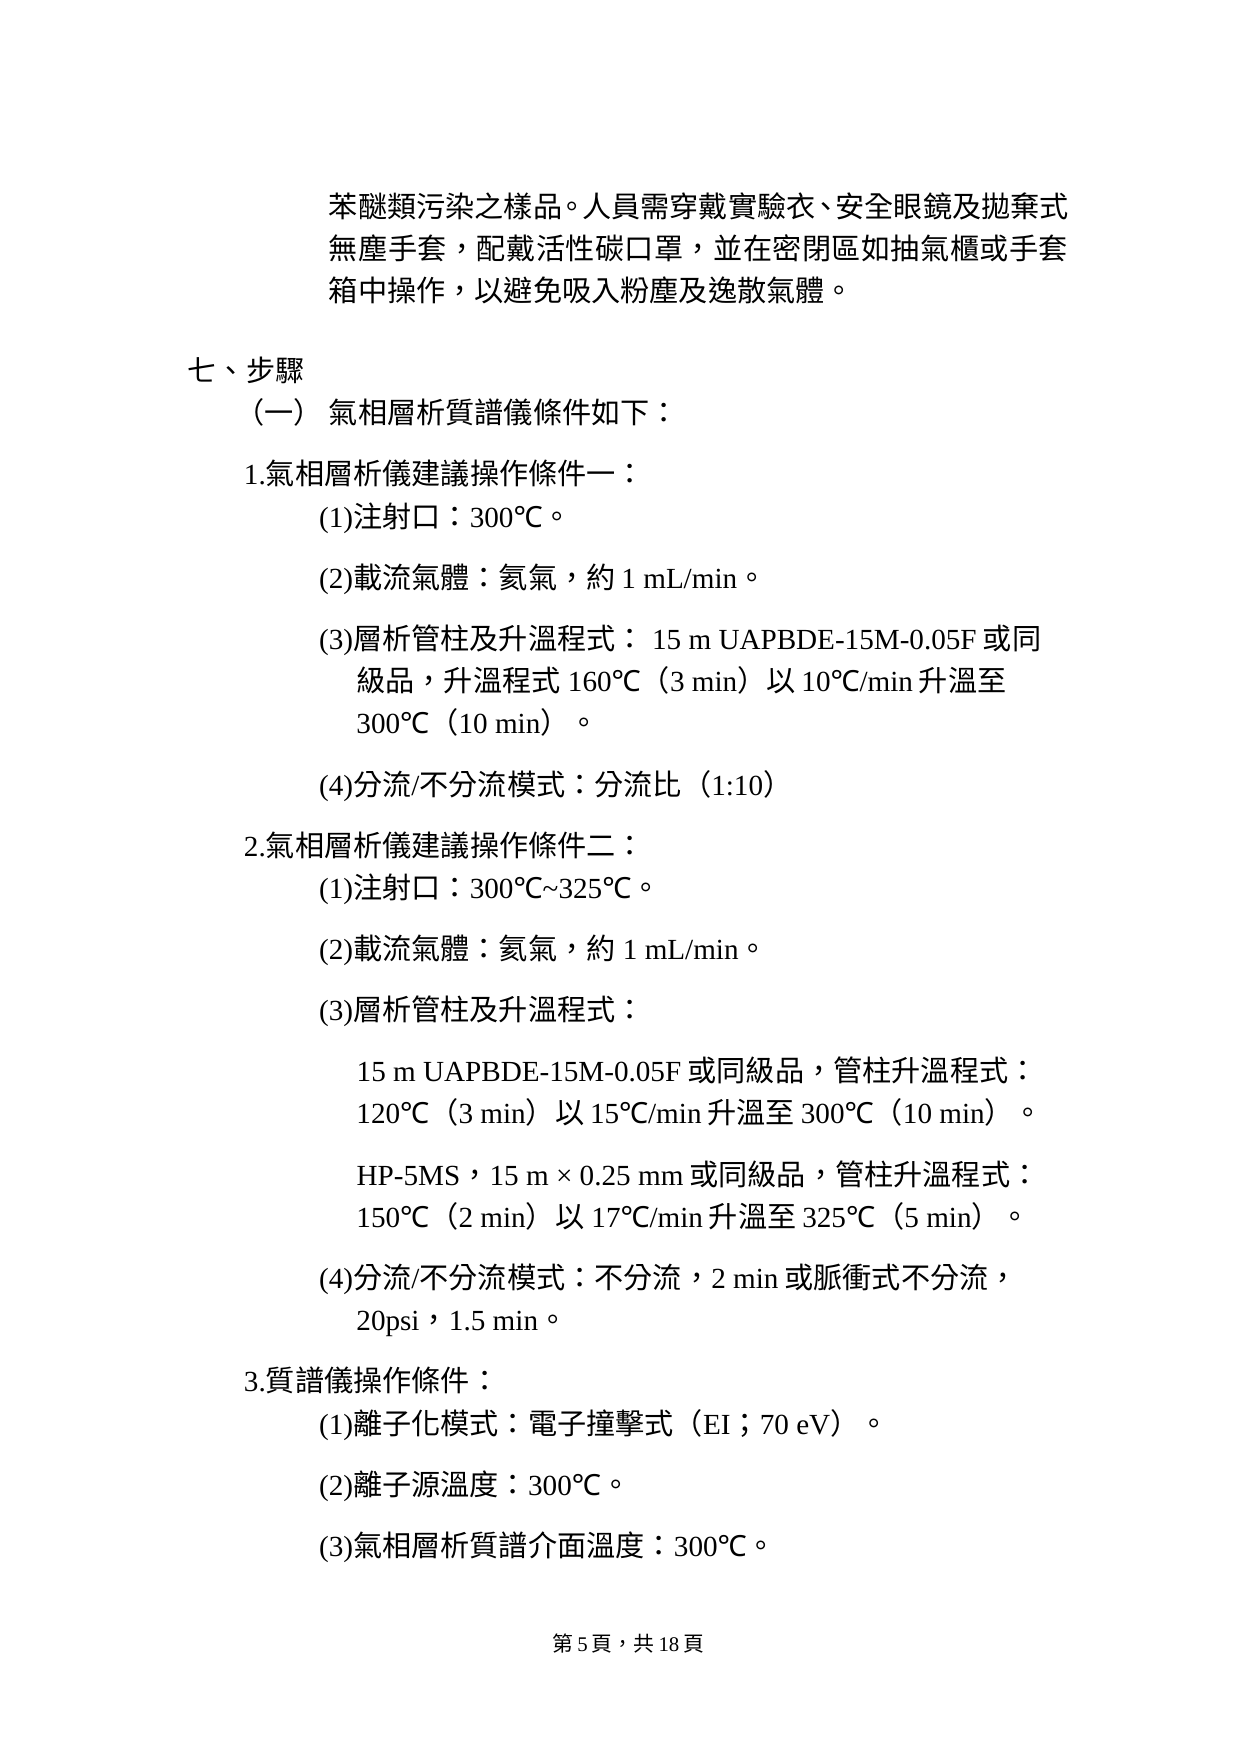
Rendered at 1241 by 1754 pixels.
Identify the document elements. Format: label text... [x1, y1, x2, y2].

text 七、步驟 [187, 348, 1069, 390]
text HP-5MS，15 m × 0.25 mm或同級品，管柱升溫程式：150℃（2 min）以 17℃/min升溫至325℃（5 min）。 [356, 1151, 1069, 1236]
text (4)分流/不分流模式：不分流，2 min或脈衝式不分流，20psi，1.5 min。 [319, 1255, 1069, 1339]
text (2)載流氣體：氦氣，約1 mL/min。 [319, 554, 1069, 597]
text 15 m UAPBDE-15M-0.05F或同級品，管柱升溫程式：120℃（3 min）以15℃/min升溫至300℃（10 min）。 [356, 1048, 1069, 1132]
text 2.氣相層析儀建議操作條件二： [244, 822, 1069, 864]
text (2)離子源溫度：300℃。 [319, 1461, 1069, 1504]
text (1)注射口：300℃。 [319, 493, 1069, 536]
text (4)分流/不分流模式：分流比（1:10） [319, 761, 1069, 803]
text 1.氣相層析儀建議操作條件一： [244, 451, 1069, 493]
text （一） 氣相層析質譜儀條件如下： [235, 390, 1069, 432]
text 苯醚類污染之樣品。人員需穿戴實驗衣、安全眼鏡及拋棄式無塵手套，配戴活性碳口罩，並在密閉區如抽氣櫃或手套箱中操作，以避免吸入粉塵及逸散氣體。 [235, 183, 1069, 310]
text (1)注射口：300℃~325℃。 [319, 864, 1069, 907]
text (3)層析管柱及升溫程式： 15 m UAPBDE-15M-0.05F或同級品，升溫程式 160℃（3 min）以10℃/min升溫至300℃（10 min）。 [319, 615, 1069, 742]
text (3)氣相層析質譜介面溫度：300℃。 [319, 1522, 1069, 1565]
text (3)層析管柱及升溫程式： [319, 987, 1069, 1029]
text (2)載流氣體：氦氣，約 1 mL/min。 [319, 926, 1069, 968]
text 3.質譜儀操作條件： [244, 1358, 1069, 1400]
text (1)離子化模式：電子撞擊式（EI；70 eV）。 [319, 1400, 1069, 1443]
